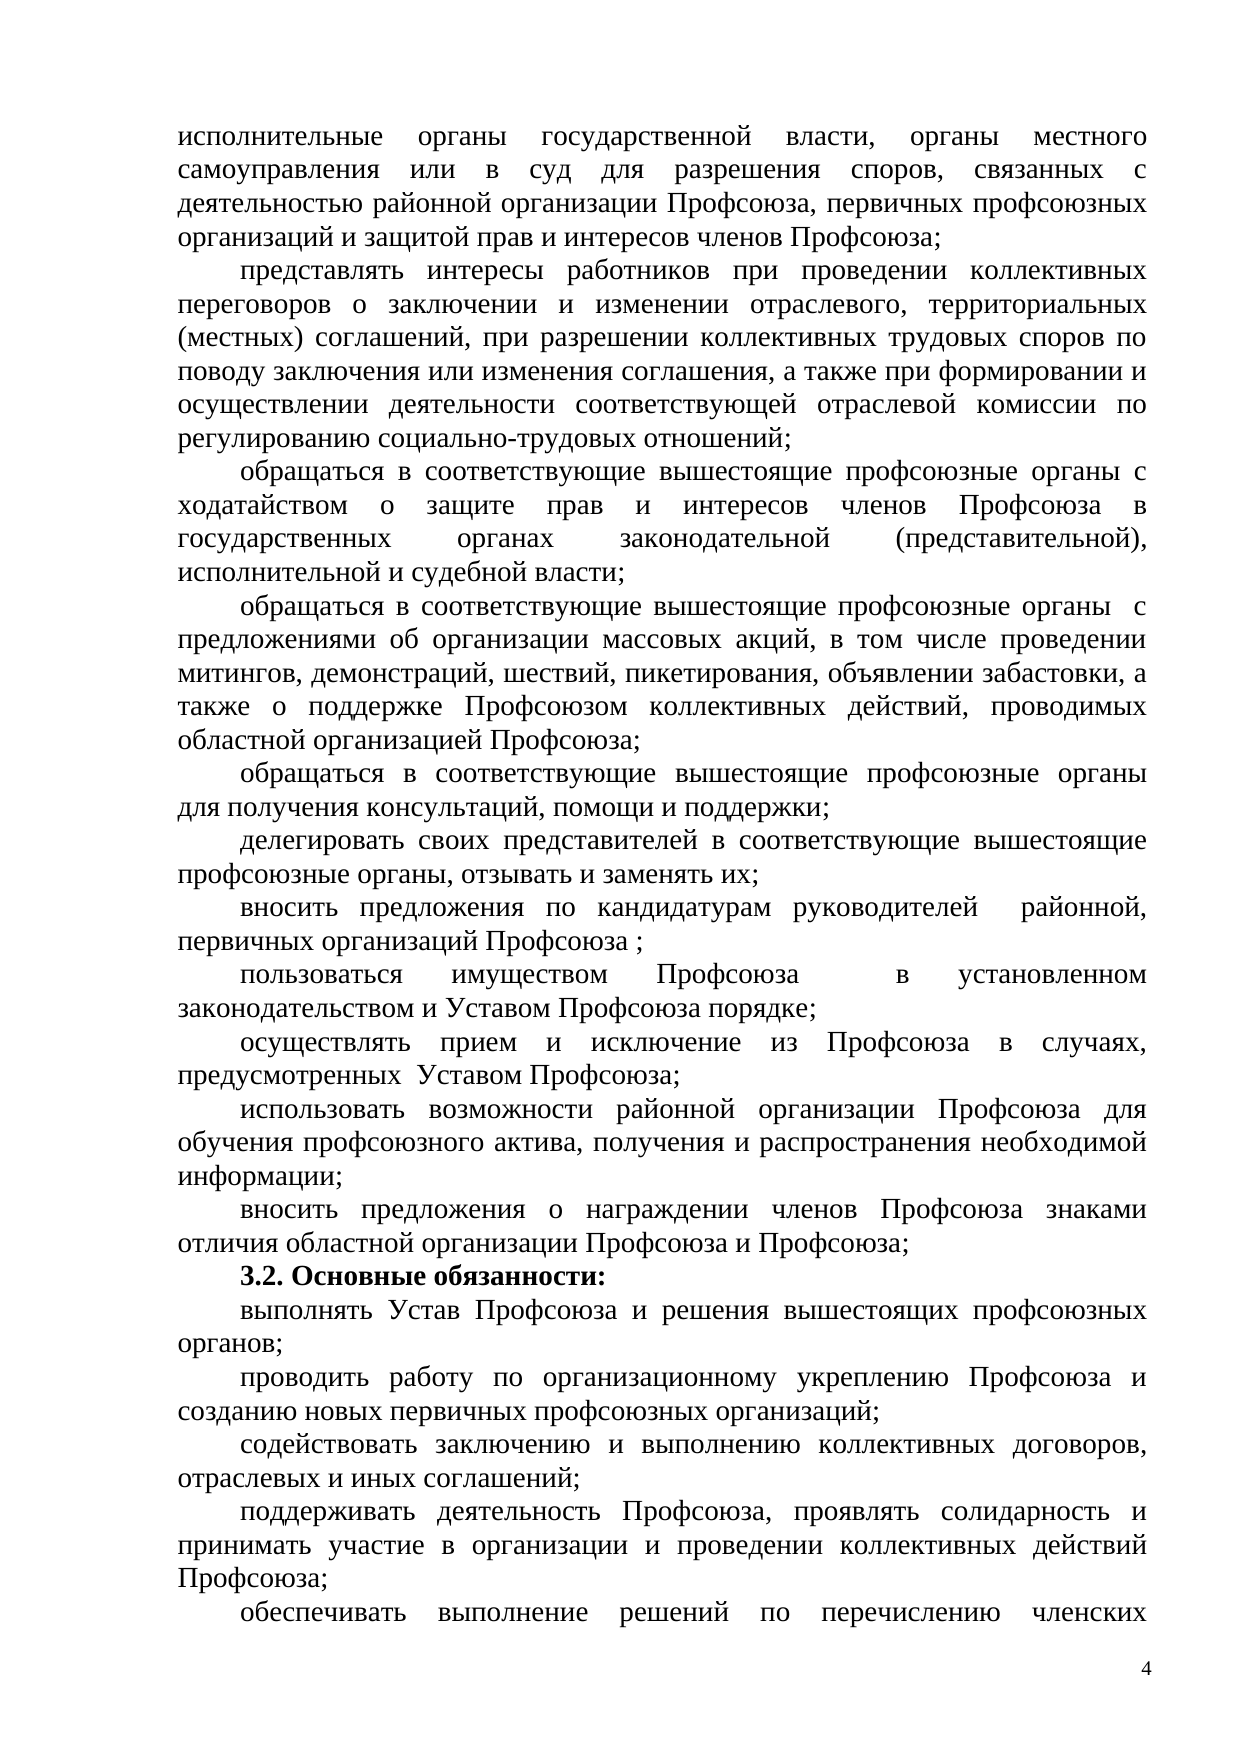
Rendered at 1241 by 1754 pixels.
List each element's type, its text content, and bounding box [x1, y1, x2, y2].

text проводить работу по организационному укреплению Профсоюза и созданию новых первичных профсоюзных организаций; [177, 1359, 1148, 1426]
text обращаться в соответствующие вышестоящие профсоюзные органы с ходатайством о защите прав и интересов членов Профсоюза в государственных органах законодательной (представительной), исполнительной и судебной власти; [177, 453, 1148, 588]
text обращаться в соответствующие вышестоящие профсоюзные органы для получения консультаций, помощи и поддержки; [177, 755, 1148, 822]
text исполнительные органы государственной власти, органы местного самоуправления или в суд для разрешения споров, связанных с деятельностью районной организации Профсоюза, первичных профсоюзных организаций и защитой прав и интересов членов Профсоюза; [177, 118, 1148, 252]
text 3.2. Основные обязанности: [177, 1258, 1148, 1292]
text использовать возможности районной организации Профсоюза для обучения профсоюзного актива, получения и распространения необходимой информации; [177, 1091, 1148, 1191]
text осуществлять прием и исключение из Профсоюза в случаях, предусмотренных Уставом Профсоюза; [177, 1024, 1148, 1091]
text вносить предложения по кандидатурам руководителей районной, первичных организаций Профсоюза ; [177, 889, 1148, 957]
text делегировать своих представителей в соответствующие вышестоящие профсоюзные органы, отзывать и заменять их; [177, 822, 1148, 889]
text обращаться в соответствующие вышестоящие профсоюзные органы с предложениями об организации массовых акций, в том числе проведении митингов, демонстраций, шествий, пикетирования, объявлении забастовки, а также о поддержке Профсоюзом коллективных действий, проводимых областной организацией Профсоюза; [177, 588, 1148, 755]
text вносить предложения о награждении членов Профсоюза знаками отличия областной организации Профсоюза и Профсоюза; [177, 1191, 1148, 1258]
text поддерживать деятельность Профсоюза, проявлять солидарность и принимать участие в организации и проведении коллективных действий Профсоюза; [177, 1493, 1148, 1594]
text содействовать заключению и выполнению коллективных договоров, отраслевых и иных соглашений; [177, 1426, 1148, 1493]
text представлять интересы работников при проведении коллективных переговоров о заключении и изменении отраслевого, территориальных (местных) соглашений, при разрешении коллективных трудовых споров по поводу заключения или изменения соглашения, а также при формировании и осуществлении деятельности соответствующей отраслевой комиссии по регулированию социально-трудовых отношений; [177, 252, 1148, 453]
text пользоваться имуществом Профсоюза в установленном законодательством и Уставом Профсоюза порядке; [177, 957, 1148, 1024]
text выполнять Устав Профсоюза и решения вышестоящих профсоюзных органов; [177, 1292, 1148, 1359]
text обеспечивать выполнение решений по перечислению членских [177, 1594, 1148, 1627]
